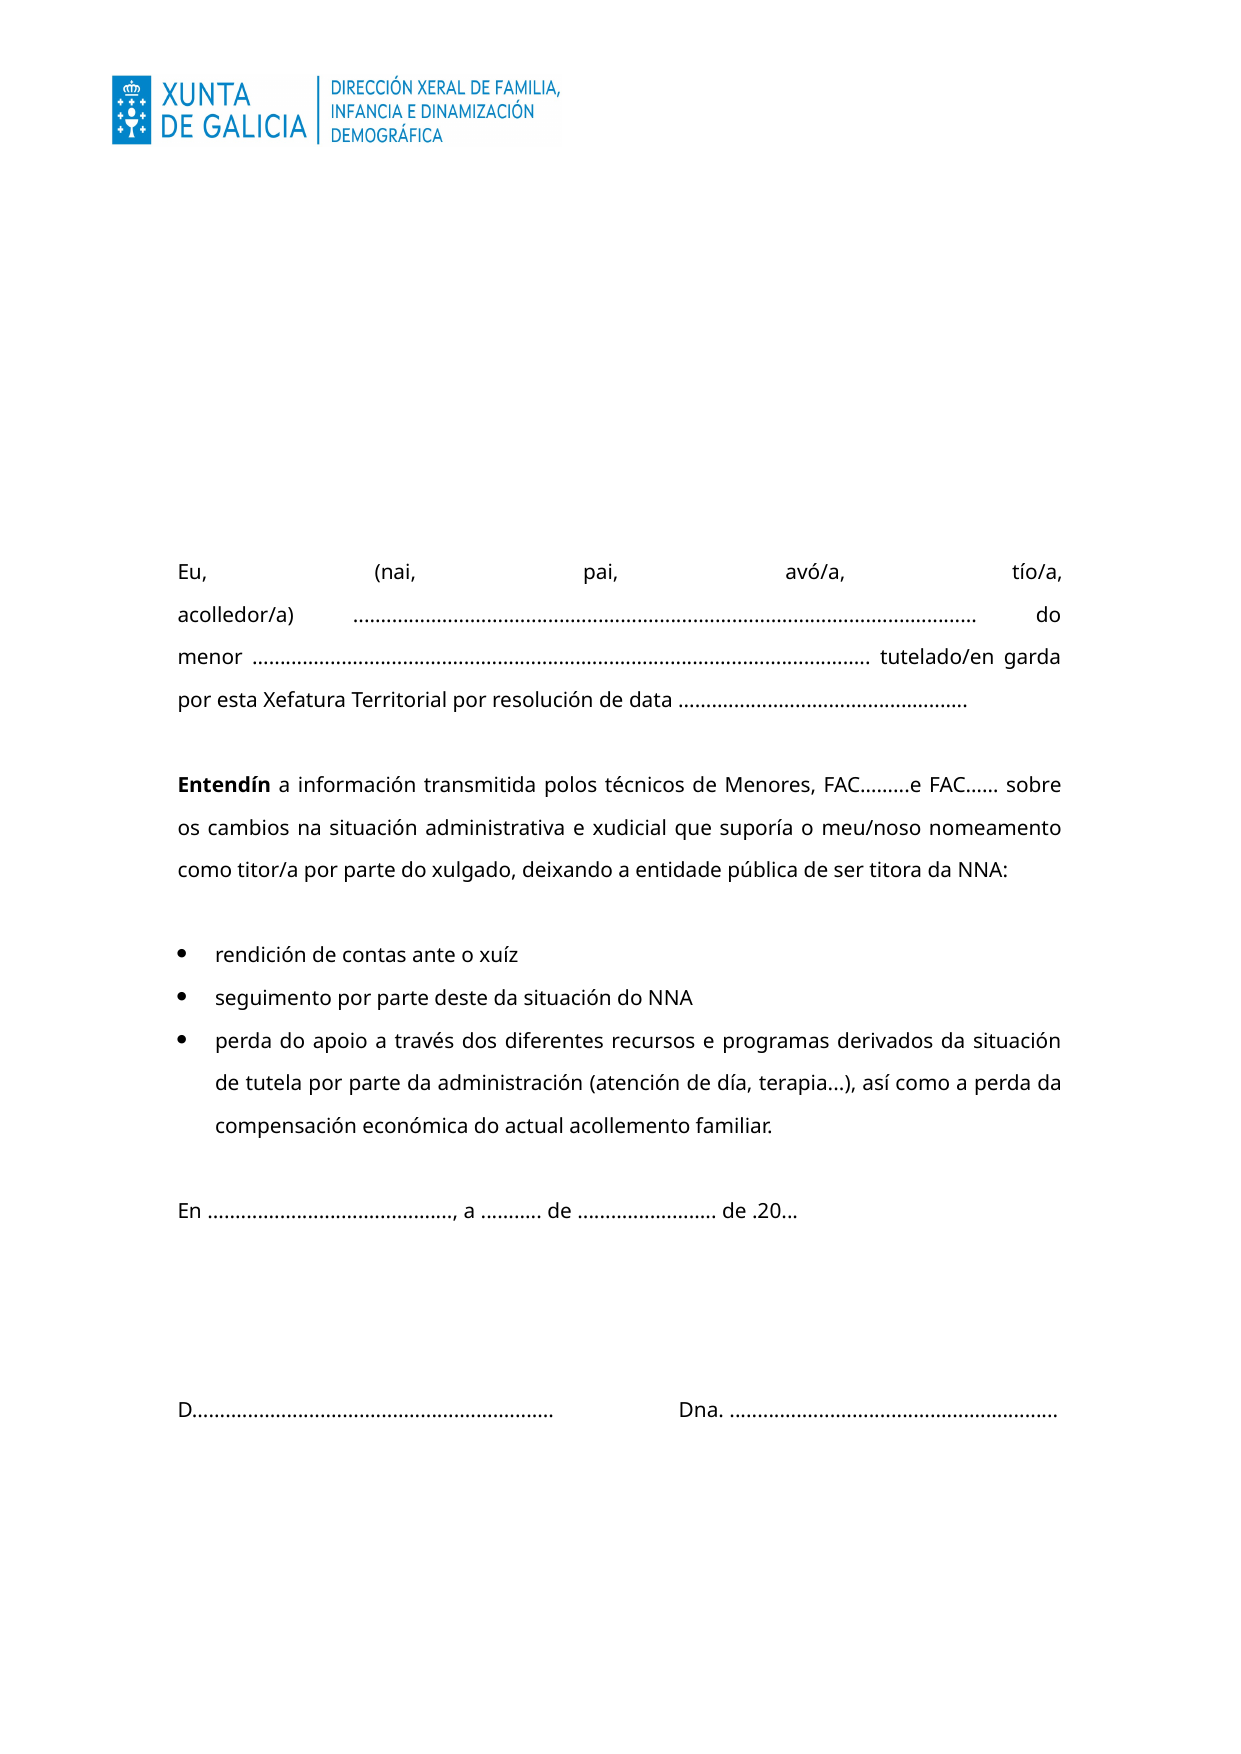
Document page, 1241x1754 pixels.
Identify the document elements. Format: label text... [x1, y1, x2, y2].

text D................................................................. Dna. ........................................................... [177, 1396, 1063, 1424]
picture [111, 74, 563, 147]
list seguimento por parte deste da situación do NNA [177, 983, 1063, 1012]
text Entendín a información transmitida polos técnicos de Menores, FAC……...e FAC…… sobre os cambios na situación administrativa e xudicial que suporía o meu/noso nomeamento como titor/a por parte do xulgado, deixando a entidade pública de ser titora da NNA: [177, 770, 1063, 884]
list rendición de contas ante o xuíz [177, 941, 1063, 969]
text Eu, (nai, pai, avó/a, tío/a, acolledor/a) ................................................................................................................ do menor ............................................................................................................... tutelado/en garda por esta Xefatura Territorial por resolución de data .................................................... [177, 557, 1063, 713]
text En ............................................, a ........... de ......................... de .20... [177, 1197, 1063, 1225]
list perda do apoio a través dos diferentes recursos e programas derivados da situación de tutela por parte da administración (atención de día, terapia...), así como a perda da compensación económica do actual acollemento familiar. [177, 1026, 1063, 1139]
